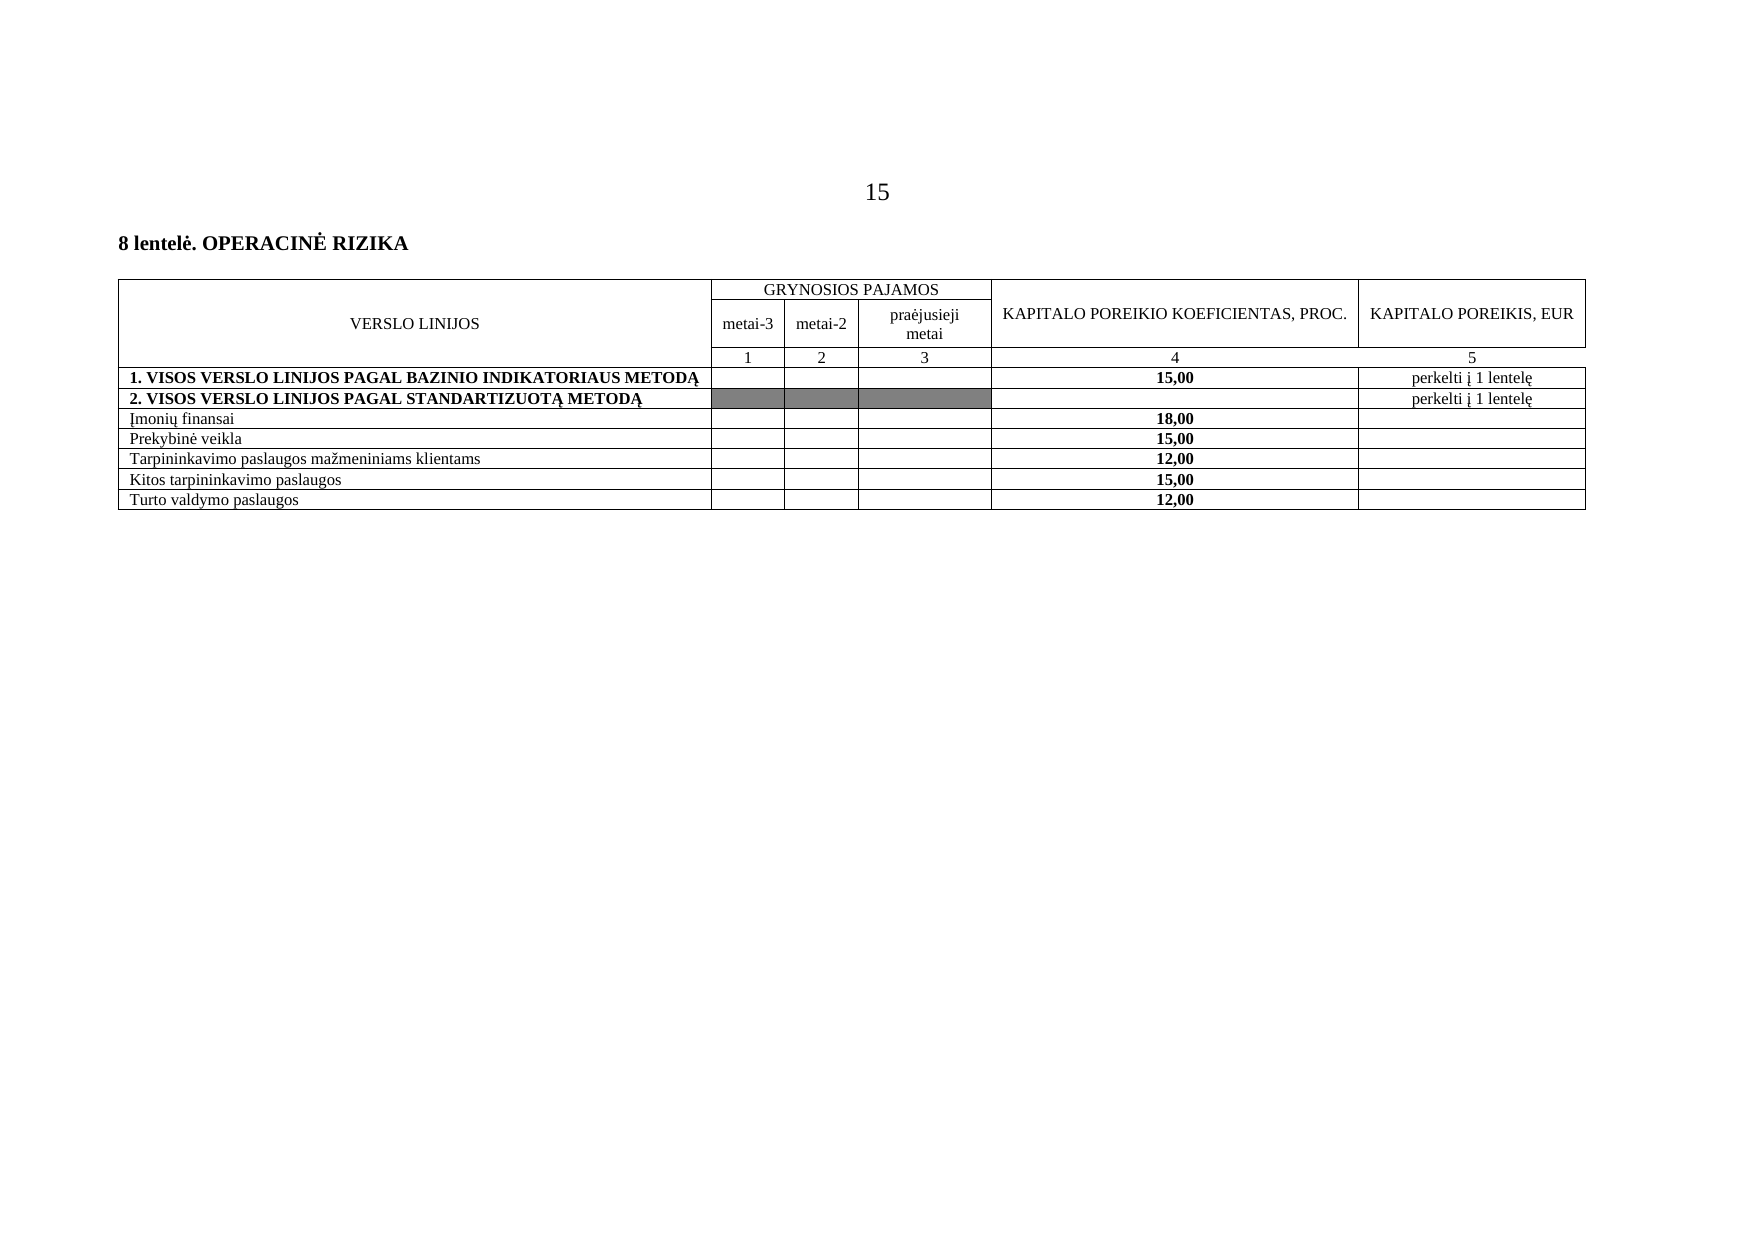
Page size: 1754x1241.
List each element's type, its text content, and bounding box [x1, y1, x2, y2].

table_cell perkelti į 1 lentelę [1359, 368, 1585, 387]
table_cell [1359, 490, 1585, 509]
table_cell [785, 469, 858, 488]
table_cell [859, 490, 991, 509]
table_cell [712, 389, 784, 408]
table_cell 12,00 [992, 490, 1358, 509]
table_cell [1359, 469, 1585, 488]
table_cell Įmonių finansai [119, 409, 711, 428]
table_cell metai-2 [785, 300, 858, 347]
table_cell 15,00 [992, 469, 1358, 488]
table_cell [785, 389, 858, 408]
table_cell [712, 429, 784, 448]
table_cell [712, 368, 784, 387]
table_cell [859, 429, 991, 448]
table_cell [785, 490, 858, 509]
table_header KAPITALO POREIKIS, EUR [1359, 280, 1585, 347]
table_cell [859, 449, 991, 468]
table_cell [859, 469, 991, 488]
table_header VERSLO LINIJOS [119, 280, 711, 367]
table_cell 15,00 [992, 429, 1358, 448]
table_cell 2 [785, 348, 858, 367]
table_cell perkelti į 1 lentelę [1359, 389, 1585, 408]
table_cell [859, 368, 991, 387]
table_cell Tarpininkavimo paslaugos mažmeniniams klientams [119, 449, 711, 468]
table_cell [1359, 409, 1585, 428]
table_cell [1359, 449, 1585, 468]
table_cell [785, 449, 858, 468]
table_cell 3 [859, 348, 991, 367]
table_cell [785, 409, 858, 428]
table_cell [859, 409, 991, 428]
text 8 lentelė. OPERACINĖ RIZIKA [118, 231, 1636, 255]
table_cell 15,00 [992, 368, 1358, 387]
table_cell 18,00 [992, 409, 1358, 428]
table_header GRYNOSIOS PAJAMOS [712, 280, 991, 299]
table_cell 4 [992, 348, 1359, 367]
table_cell [785, 368, 858, 387]
table_cell praėjusieji metai [859, 300, 991, 347]
table_cell 12,00 [992, 449, 1358, 468]
table_cell [859, 389, 991, 408]
table_cell Turto valdymo paslaugos [119, 490, 711, 509]
table_cell Prekybinė veikla [119, 429, 711, 448]
table_cell [712, 490, 784, 509]
table_cell [992, 389, 1358, 408]
table_cell 1 [712, 348, 784, 367]
table_header KAPITALO POREIKIO KOEFICIENTAS, PROC. [992, 280, 1358, 347]
table_cell [712, 409, 784, 428]
table_cell [785, 429, 858, 448]
table_cell 2. VISOS VERSLO LINIJOS PAGAL STANDARTIZUOTĄ METODĄ [119, 389, 711, 408]
table_cell Kitos tarpininkavimo paslaugos [119, 469, 711, 488]
table_cell 1. VISOS VERSLO LINIJOS PAGAL BAZINIO INDIKATORIAUS METODĄ [119, 368, 711, 387]
table_cell 5 [1359, 348, 1585, 367]
table_cell [712, 449, 784, 468]
table_cell [1359, 429, 1585, 448]
table_cell metai-3 [712, 300, 784, 347]
table_cell [712, 469, 784, 488]
